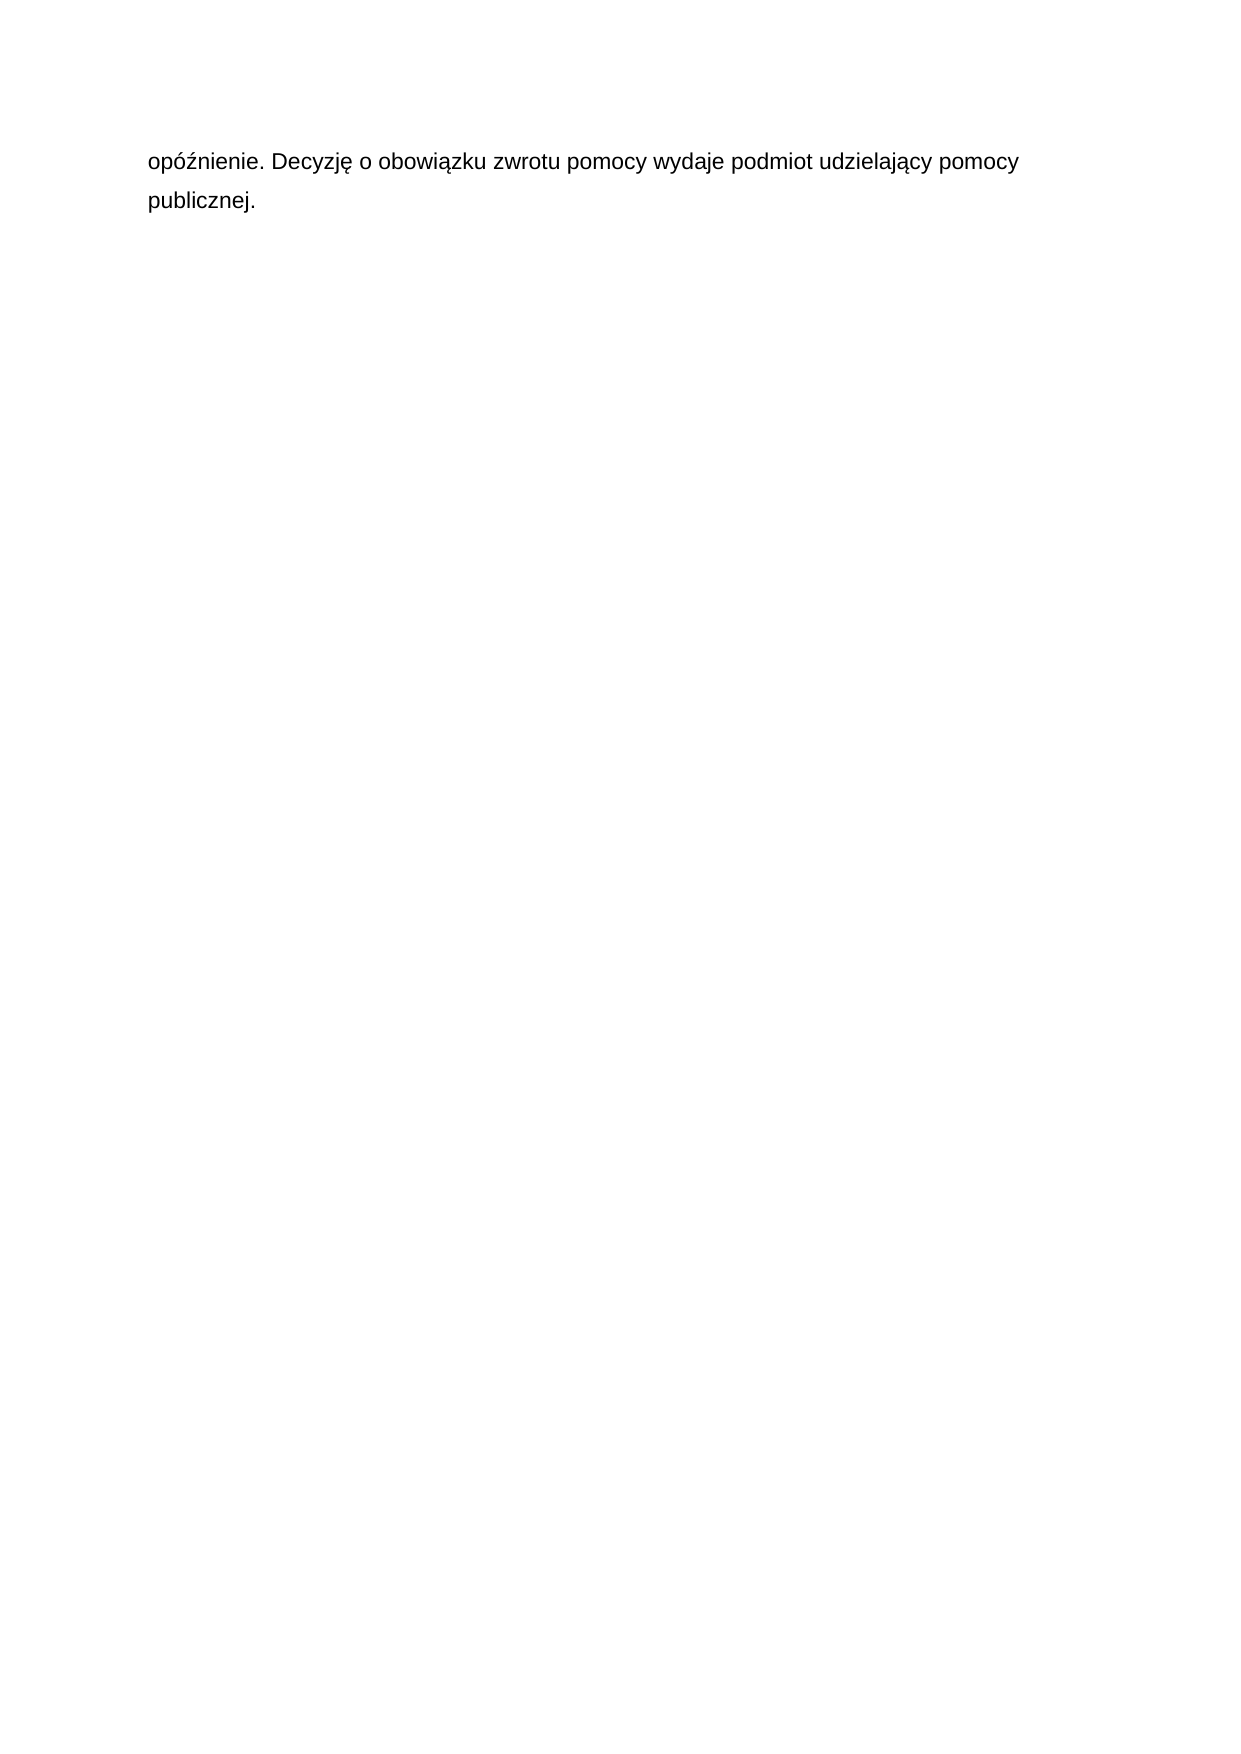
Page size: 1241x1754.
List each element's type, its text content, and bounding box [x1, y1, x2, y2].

text opóźnienie. Decyzję o obowiązku zwrotu pomocy wydaje podmiot udzielający pomocy publicznej. [148, 148, 1093, 213]
